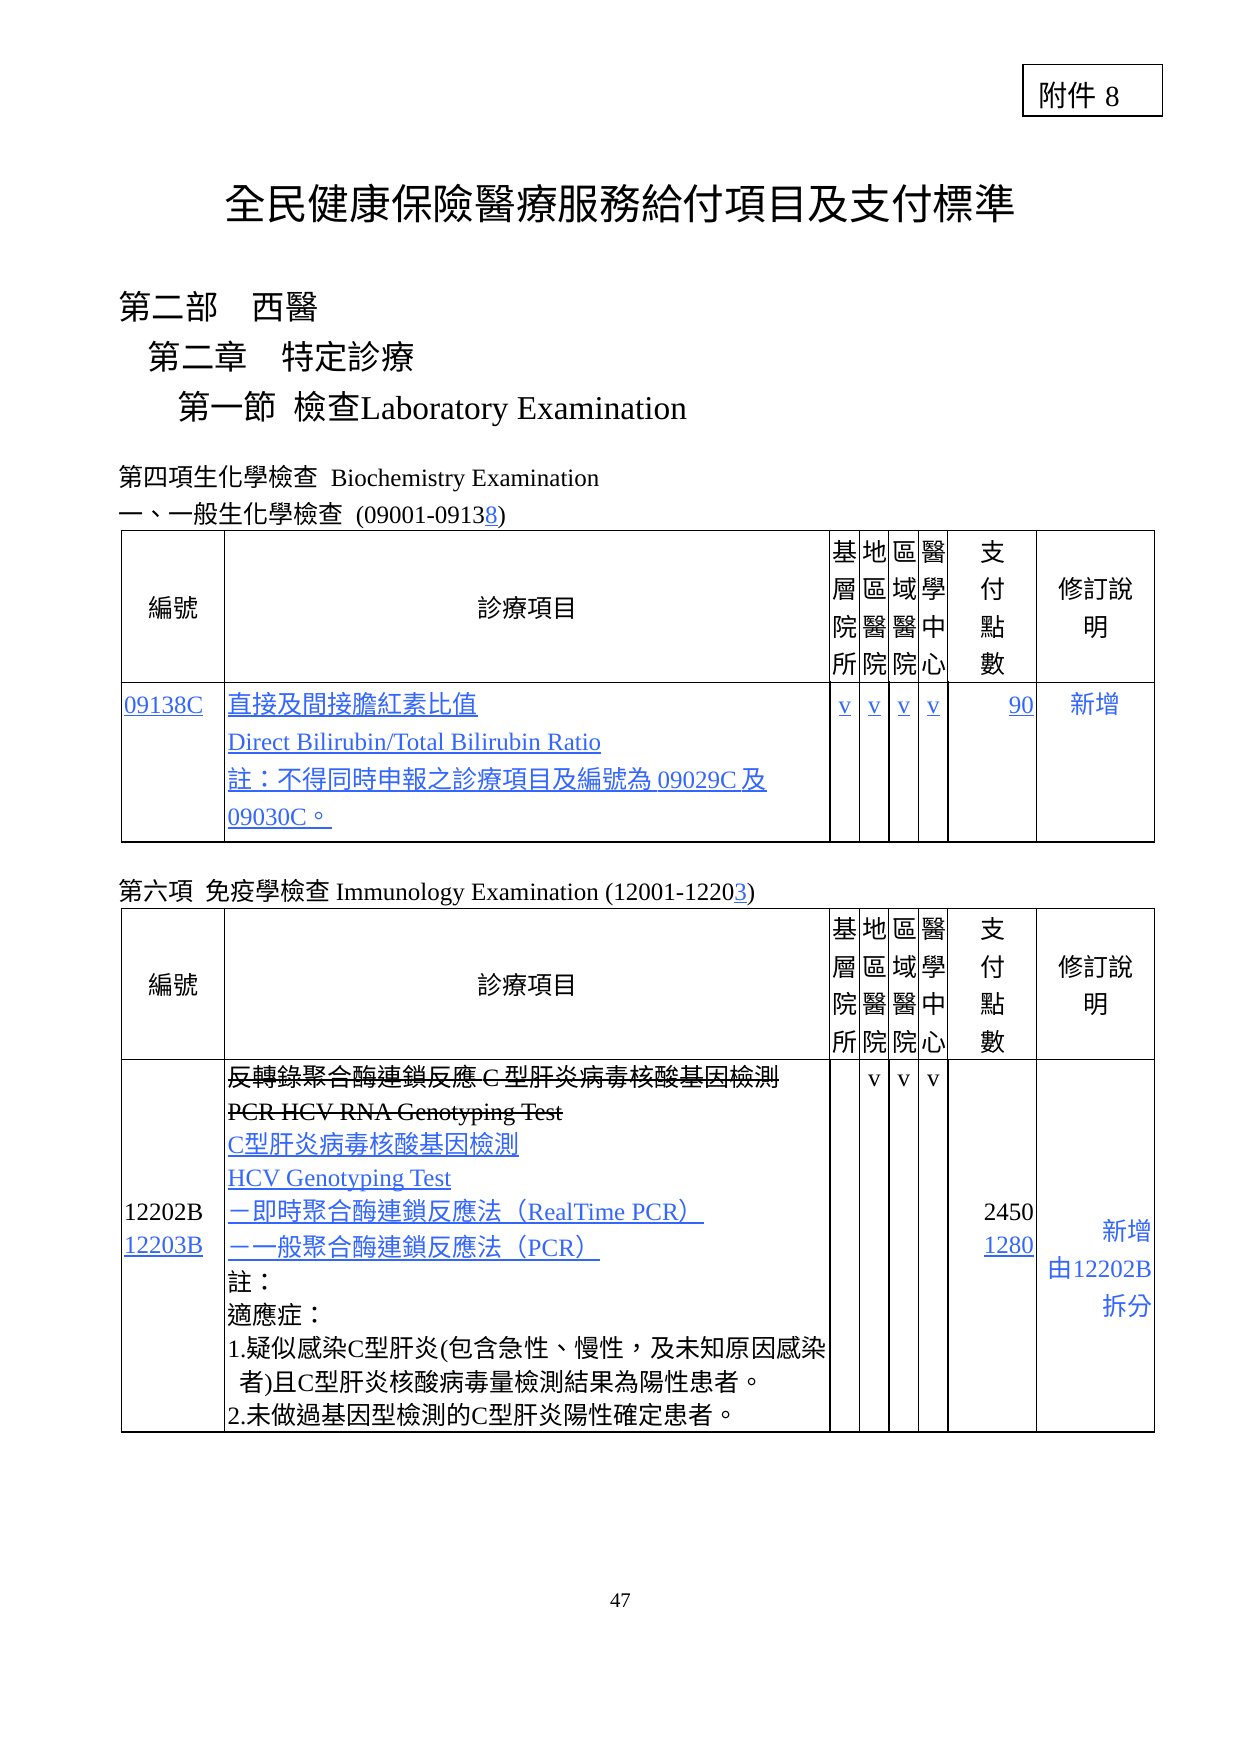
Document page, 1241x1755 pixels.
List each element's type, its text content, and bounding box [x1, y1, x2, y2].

table_header 基 層 院 所 [830, 909, 859, 1058]
table_header 編號 [122, 531, 224, 681]
text 第二章 特定診療 [118, 329, 1122, 379]
table_cell 90 [949, 683, 1036, 841]
table_header 醫 學 中 心 [919, 909, 947, 1058]
table_header 基 層 院 所 [830, 531, 859, 681]
text 第六項 免疫學檢查Immunology Examination (12001-12203) [118, 871, 1122, 907]
text 第四項生化學檢查 Biochemistry Examination [118, 458, 1122, 494]
table_header 修訂說明 [1037, 909, 1154, 1058]
table_header 修訂說明 [1037, 531, 1154, 681]
table_cell v [890, 1060, 918, 1431]
table_header 區 域 醫 院 [889, 909, 918, 1058]
table_cell v [890, 683, 918, 841]
text 全民健康保險醫療服務給付項目及支付標準 [118, 179, 1122, 229]
text 第一節 檢查Laboratory Examination [118, 379, 1122, 429]
table_header 編號 [122, 909, 224, 1058]
table_header 診療項目 [225, 909, 829, 1058]
table_cell 09138C [122, 683, 224, 841]
table_cell v [919, 683, 947, 841]
table_header 地 區 醫 院 [860, 531, 888, 681]
table_cell 直接及間接膽紅素比值 Direct Bilirubin/Total Bilirubin Ratio 註：不得同時申報之診療項目及編號為09029C及09030C。 [225, 683, 829, 841]
table_cell v [831, 683, 859, 841]
table_cell [831, 1060, 859, 1431]
table_cell 12202B 12203B [122, 1060, 224, 1431]
table_cell 反轉錄聚合酶連鎖反應C型肝炎病毒核酸基因檢測 PCR HCV RNA Genotyping Test C型肝炎病毒核酸基因檢測 HCV Genotyping Test －即時聚合酶連鎖反應法（RealTime PCR） －一般聚合酶連鎖反應法（PCR） 註： 適應症： 1.疑似感染C型肝炎(包含急性、慢性，及未知原因感染者)且C型肝炎核酸病毒量檢測結果為陽性患者。 2.未做過基因型檢測的C型肝炎陽性確定患者。 [225, 1060, 829, 1431]
table_header 地 區 醫 院 [860, 909, 888, 1058]
table_header 區 域 醫 院 [889, 531, 918, 681]
table_cell 新增 [1037, 683, 1154, 841]
table_cell v [919, 1060, 947, 1431]
table_header 支 付 點 數 [948, 909, 1036, 1058]
table_cell v [860, 683, 888, 841]
table_header 支 付 點 數 [948, 531, 1036, 681]
table_header 診療項目 [225, 531, 829, 681]
table_cell 2450 1280 [949, 1060, 1036, 1431]
text 第二部 西醫 [118, 279, 1122, 329]
table_cell 新增 由12202B拆分 [1037, 1060, 1154, 1431]
text 一、一般生化學檢查 (09001-09138) [118, 494, 1122, 530]
table_cell v [860, 1060, 888, 1431]
table_header 醫 學 中 心 [919, 531, 947, 681]
